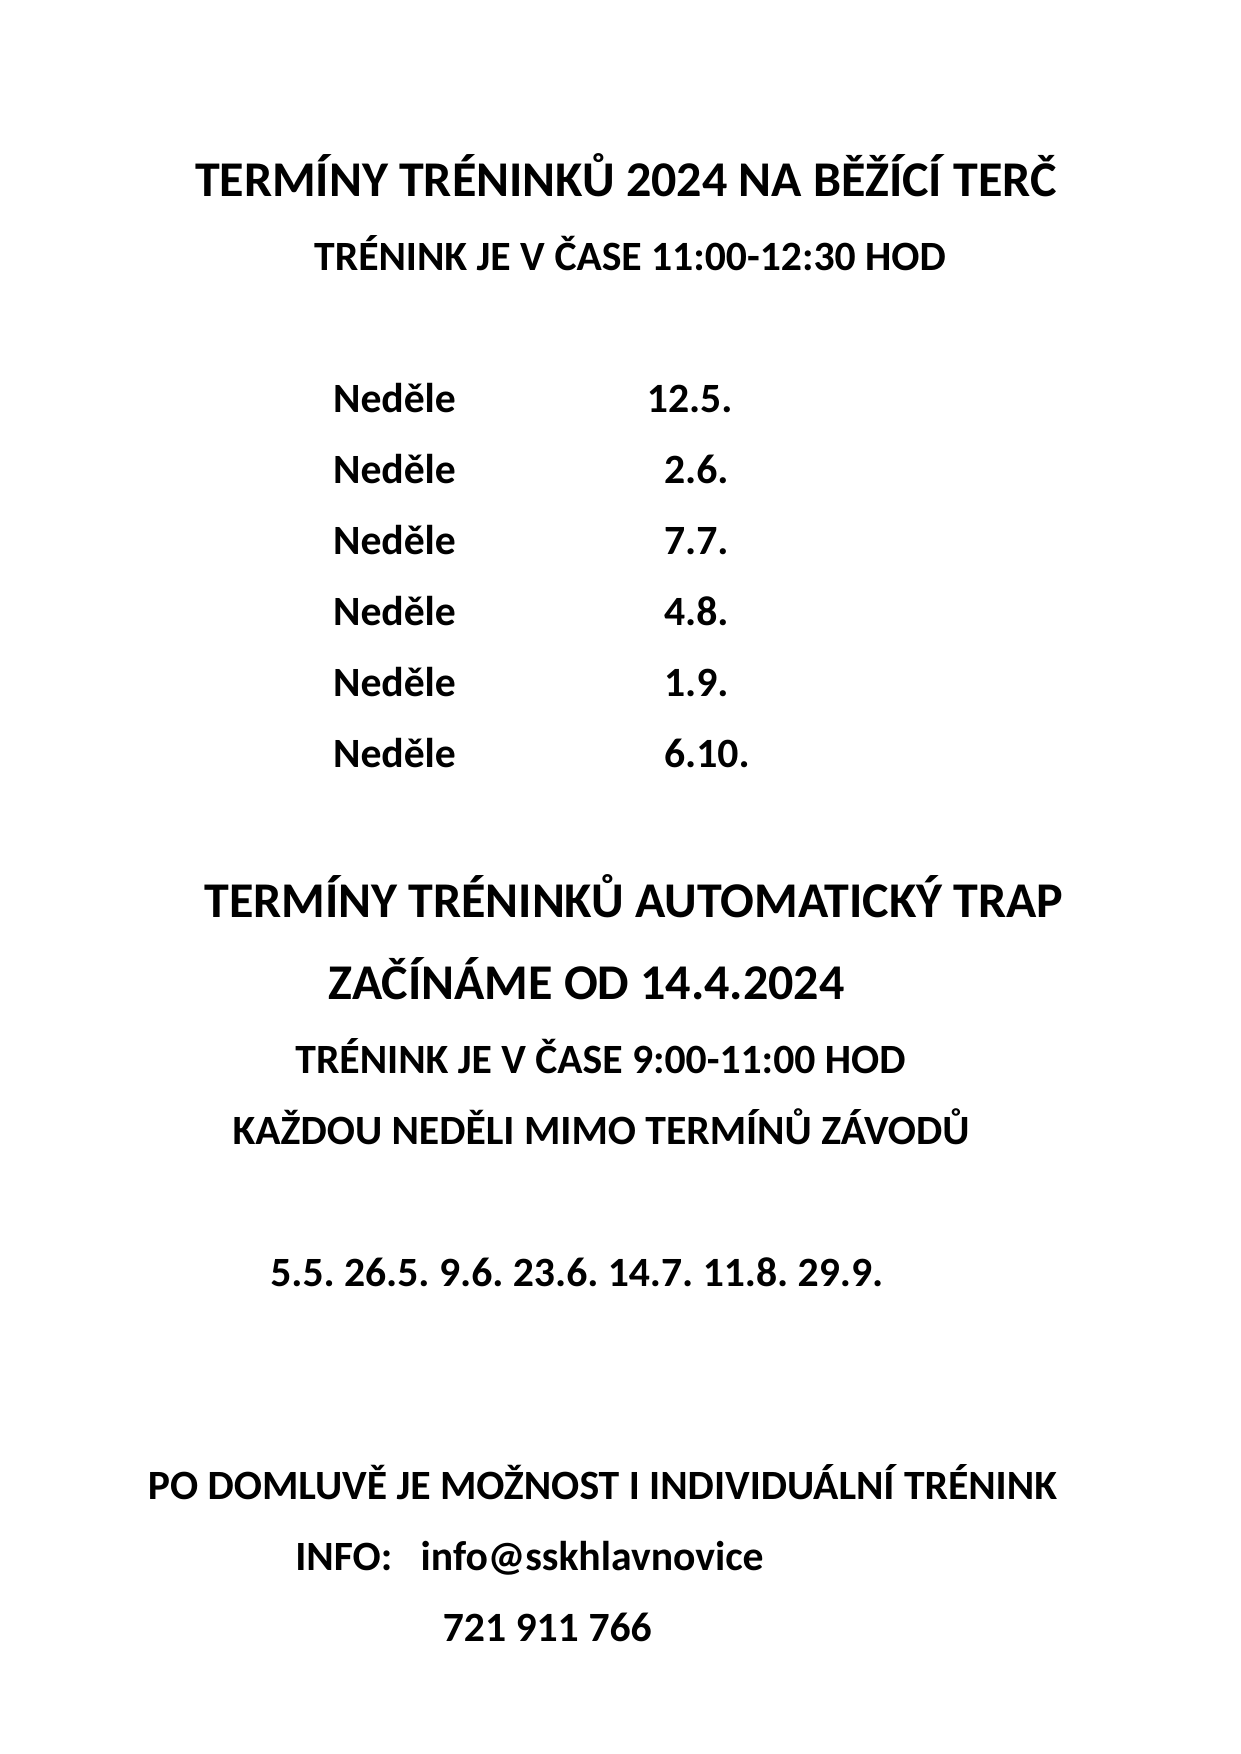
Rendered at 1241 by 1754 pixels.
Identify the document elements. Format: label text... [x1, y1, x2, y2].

text ZAČÍNÁME OD 14.4.2024 [148, 951, 1093, 1012]
text INFO: info@sskhlavnovice [221, 1530, 1093, 1581]
text KAŽDOU NEDĚLI MIMO TERMÍNŮ ZÁVODŮ [148, 1104, 1093, 1155]
text Neděle 7.7. [221, 514, 1093, 564]
text 5.5. 26.5. 9.6. 23.6. 14.7. 11.8. 29.9. [148, 1246, 1093, 1297]
text PO DOMLUVĚ JE MOŽNOST I INDIVIDUÁLNÍ TRÉNINK [148, 1459, 1093, 1510]
text TERMÍNY TRÉNINKŮ AUTOMATICKÝ TRAP [148, 869, 1093, 930]
text Neděle 2.6. [221, 443, 1093, 493]
text Neděle 6.10. [221, 727, 1093, 778]
text 721 911 766 [148, 1601, 1093, 1652]
text TRÉNINK JE V ČASE 9:00-11:00 HOD [148, 1033, 1093, 1084]
text TERMÍNY TRÉNINKŮ 2024 NA BĚŽÍCÍ TERČ [148, 148, 1093, 209]
text TRÉNINK JE V ČASE 11:00-12:30 HOD [221, 229, 1093, 280]
text Neděle 4.8. [221, 585, 1093, 636]
text Neděle 1.9. [221, 656, 1093, 707]
text Neděle 12.5. [148, 372, 1093, 422]
